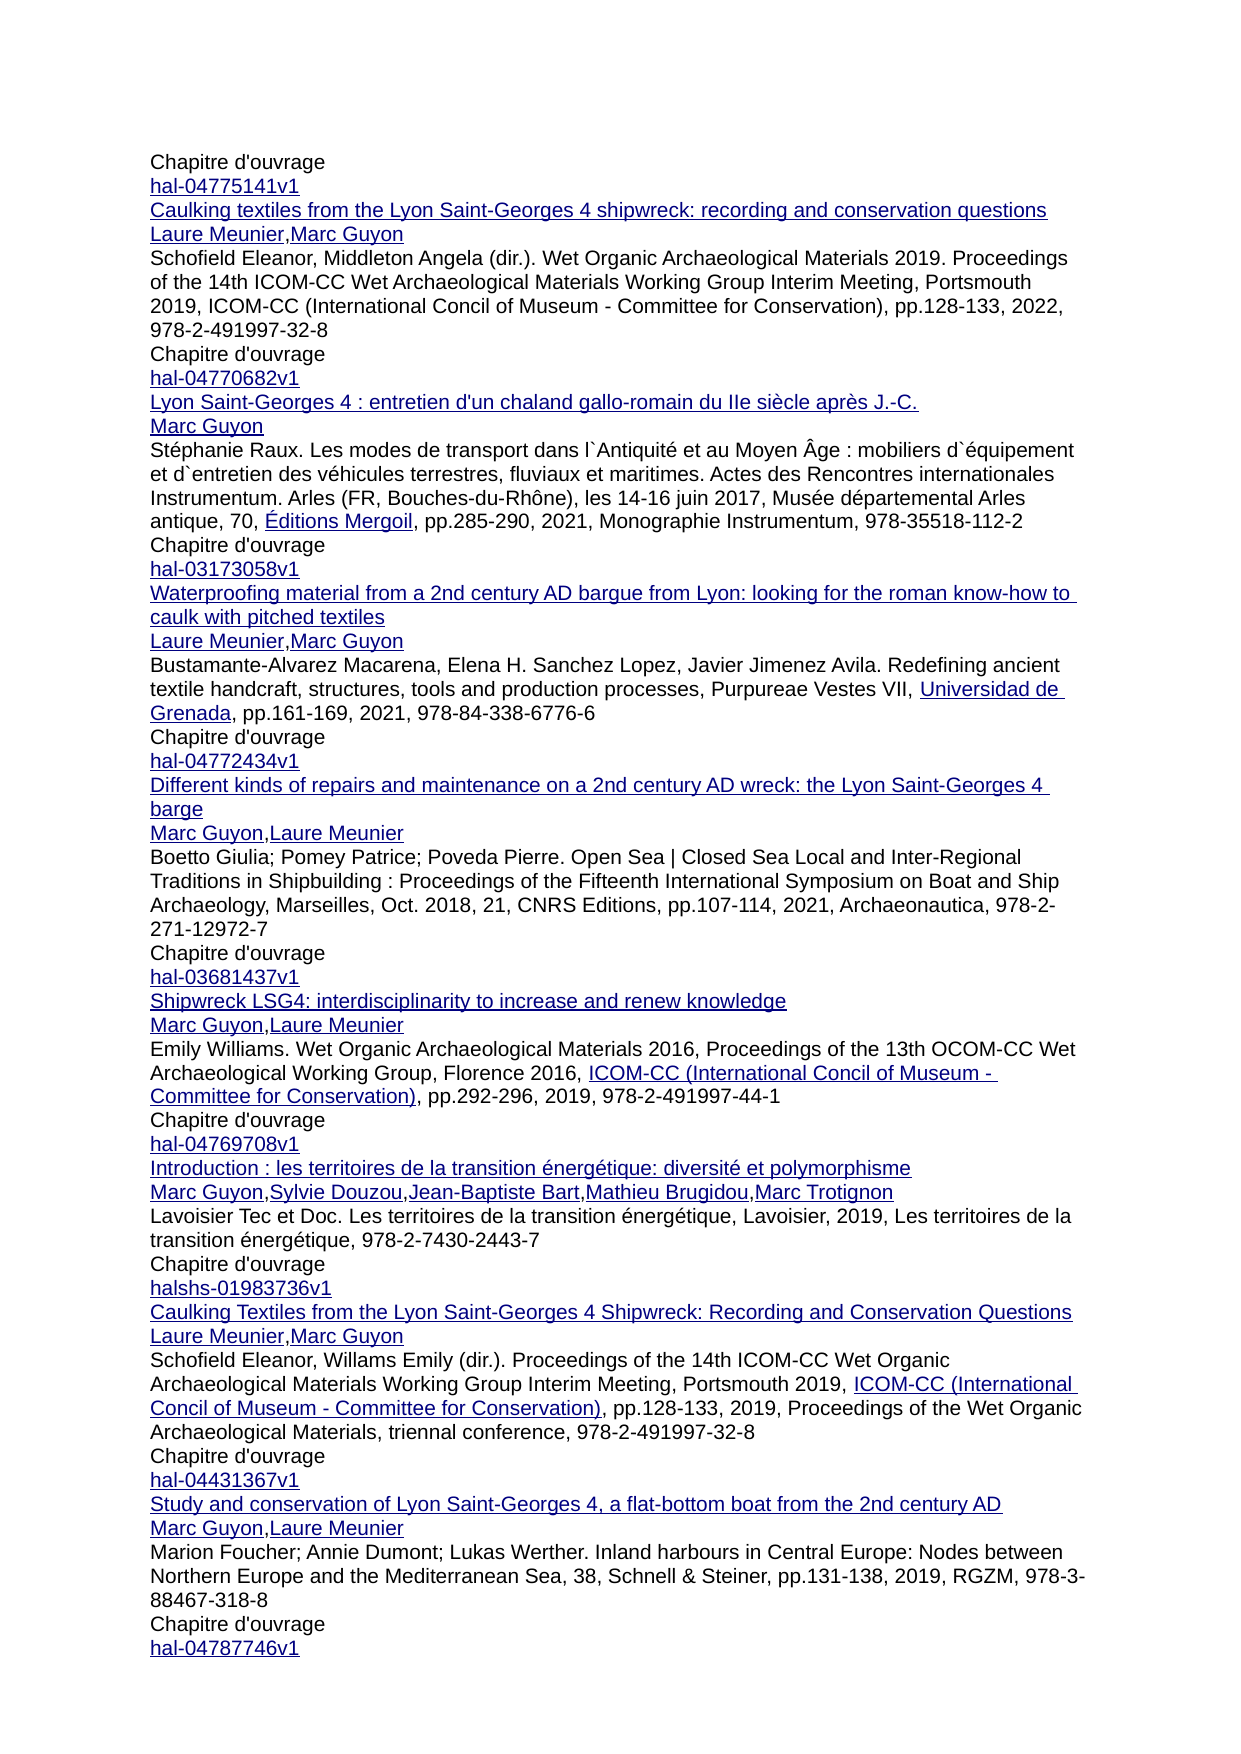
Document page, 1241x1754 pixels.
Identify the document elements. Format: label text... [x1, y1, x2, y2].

table_cell Shipwreck LSG4: interdisciplinarity to increase and renew knowledge Marc Guyon,Laure Meunier Emily Williams. Wet Organic Archaeological Materials 2016, Proceedings of the 13th OCOM-CC Wet Archaeological Working Group, Florence 2016, ICOM-CC (International Concil of Museum - Committee for Conservation), pp.292-296, 2019, 978-2-491997-44-1 Chapitre d'ouvrage hal-04769708v1 [150, 989, 1090, 1156]
table_cell Caulking Textiles from the Lyon Saint-Georges 4 Shipwreck: Recording and Conservation Questions Laure Meunier,Marc Guyon Schofield Eleanor, Willams Emily (dir.). Proceedings of the 14th ICOM-CC Wet Organic Archaeological Materials Working Group Interim Meeting, Portsmouth 2019, ICOM-CC (International Concil of Museum - Committee for Conservation), pp.128-133, 2019, Proceedings of the Wet Organic Archaeological Materials, triennal conference, 978-2-491997-32-8 Chapitre d'ouvrage hal-04431367v1 [150, 1300, 1090, 1492]
table_cell Lyon Saint-Georges 4 : entretien d'un chaland gallo-romain du IIe siècle après J.-C. Marc Guyon Stéphanie Raux. Les modes de transport dans l`Antiquité et au Moyen Âge : mobiliers d`équipement et d`entretien des véhicules terrestres, fluviaux et maritimes. Actes des Rencontres internationales Instrumentum. Arles (FR, Bouches-du-Rhône), les 14-16 juin 2017, Musée départemental Arles antique, 70, Éditions Mergoil, pp.285-290, 2021, Monographie Instrumentum, 978-35518-112-2 Chapitre d'ouvrage hal-03173058v1 [150, 390, 1090, 581]
table_cell Different kinds of repairs and maintenance on a 2nd century AD wreck: the Lyon Saint-Georges 4 barge Marc Guyon,Laure Meunier Boetto Giulia; Pomey Patrice; Poveda Pierre. Open Sea | Closed Sea Local and Inter-Regional Traditions in Shipbuilding : Proceedings of the Fifteenth International Symposium on Boat and Ship Archaeology, Marseilles, Oct. 2018, 21, CNRS Editions, pp.107-114, 2021, Archaeonautica, 978-2-271-12972-7 Chapitre d'ouvrage hal-03681437v1 [150, 773, 1090, 988]
table_cell Introduction : les territoires de la transition énergétique: diversité et polymorphisme Marc Guyon,Sylvie Douzou,Jean-Baptiste Bart,Mathieu Brugidou,Marc Trotignon Lavoisier Tec et Doc. Les territoires de la transition énergétique, Lavoisier, 2019, Les territoires de la transition énergétique, 978-2-7430-2443-7 Chapitre d'ouvrage halshs-01983736v1 [150, 1156, 1090, 1300]
table_cell Waterproofing material from a 2nd century AD bargue from Lyon: looking for the roman know-how to caulk with pitched textiles Laure Meunier,Marc Guyon Bustamante-Alvarez Macarena, Elena H. Sanchez Lopez, Javier Jimenez Avila. Redefining ancient textile handcraft, structures, tools and production processes, Purpureae Vestes VII, Universidad de Grenada, pp.161-169, 2021, 978-84-338-6776-6 Chapitre d'ouvrage hal-04772434v1 [150, 581, 1090, 773]
table_cell Chapitre d'ouvrage hal-04775141v1 [150, 150, 1090, 198]
table_cell Study and conservation of Lyon Saint-Georges 4, a flat-bottom boat from the 2nd century AD Marc Guyon,Laure Meunier Marion Foucher; Annie Dumont; Lukas Werther. Inland harbours in Central Europe: Nodes between Northern Europe and the Mediterranean Sea, 38, Schnell & Steiner, pp.131-138, 2019, RGZM, 978-3-88467-318-8 Chapitre d'ouvrage hal-04787746v1 [150, 1492, 1090, 1659]
table_cell Caulking textiles from the Lyon Saint-Georges 4 shipwreck: recording and conservation questions Laure Meunier,Marc Guyon Schofield Eleanor, Middleton Angela (dir.). Wet Organic Archaeological Materials 2019. Proceedings of the 14th ICOM-CC Wet Archaeological Materials Working Group Interim Meeting, Portsmouth 2019, ICOM-CC (International Concil of Museum - Committee for Conservation), pp.128-133, 2022, 978-2-491997-32-8 Chapitre d'ouvrage hal-04770682v1 [150, 198, 1090, 389]
